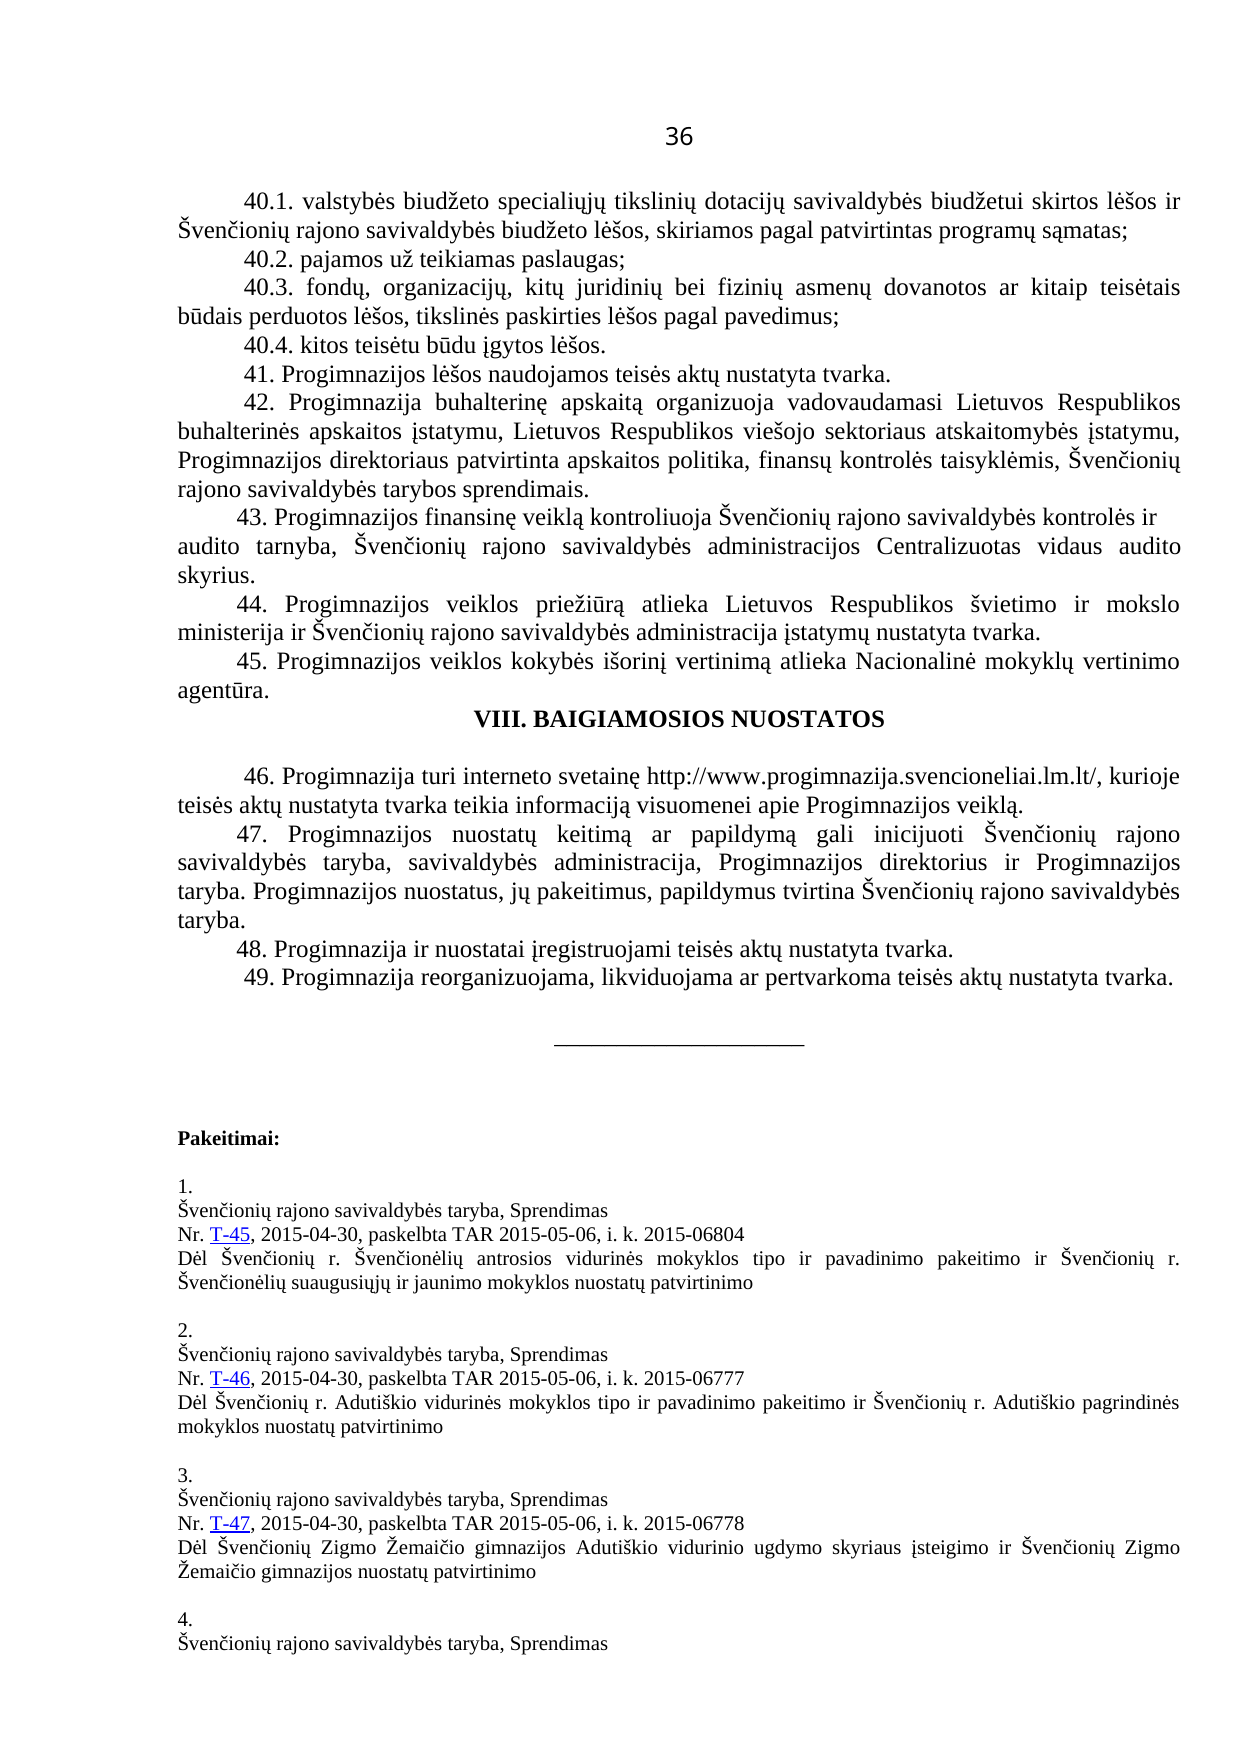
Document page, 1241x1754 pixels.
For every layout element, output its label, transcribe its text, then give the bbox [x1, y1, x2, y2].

text 40.3. fondų, organizacijų, kitų juridinių bei fizinių asmenų dovanotos ar kitaip teisėtais būdais perduotos lėšos, tikslinės paskirties lėšos pagal pavedimus; [177, 272, 1181, 330]
text Nr. T-45, 2015-04-30, paskelbta TAR 2015-05-06, i. k. 2015-06804 [177, 1222, 1181, 1246]
text Pakeitimai: [177, 1126, 1181, 1150]
text 46. Progimnazija turi interneto svetainę http://www.progimnazija.svencioneliai.lm.lt/, kurioje teisės aktų nustatyta tvarka teikia informaciją visuomenei apie Progimnazijos veiklą. [177, 761, 1181, 819]
text ____________________ [177, 1020, 1181, 1049]
text Švenčionių rajono savivaldybės taryba, Sprendimas [177, 1342, 1181, 1366]
text 41. Progimnazijos lėšos naudojamos teisės aktų nustatyta tvarka. [177, 359, 1181, 387]
text Švenčionių rajono savivaldybės taryba, Sprendimas [177, 1631, 1181, 1655]
text audito tarnyba, Švenčionių rajono savivaldybės administracijos Centralizuotas vidaus audito skyrius. [177, 531, 1181, 589]
text 40.4. kitos teisėtu būdu įgytos lėšos. [177, 330, 1181, 359]
text Nr. T-46, 2015-04-30, paskelbta TAR 2015-05-06, i. k. 2015-06777 [177, 1366, 1181, 1390]
text 47. Progimnazijos nuostatų keitimą ar papildymą gali inicijuoti Švenčionių rajono savivaldybės taryba, savivaldybės administracija, Progimnazijos direktorius ir Progimnazijos taryba. Progimnazijos nuostatus, jų pakeitimus, papildymus tvirtina Švenčionių rajono savivaldybės taryba. [177, 819, 1181, 934]
text 3. [177, 1462, 1181, 1487]
text 4. [177, 1607, 1181, 1631]
text Dėl Švenčionių r. Adutiškio vidurinės mokyklos tipo ir pavadinimo pakeitimo ir Švenčionių r. Adutiškio pagrindinės mokyklos nuostatų patvirtinimo [177, 1390, 1181, 1438]
text 49. Progimnazija reorganizuojama, likviduojama ar pertvarkoma teisės aktų nustatyta tvarka. [177, 962, 1181, 991]
text 1. [177, 1174, 1181, 1198]
text VIII. BAIGIAMOSIOS NUOSTATOS [177, 704, 1181, 732]
text Dėl Švenčionių Zigmo Žemaičio gimnazijos Adutiškio vidurinio ugdymo skyriaus įsteigimo ir Švenčionių Zigmo Žemaičio gimnazijos nuostatų patvirtinimo [177, 1535, 1181, 1583]
text Dėl Švenčionių r. Švenčionėlių antrosios vidurinės mokyklos tipo ir pavadinimo pakeitimo ir Švenčionių r. Švenčionėlių suaugusiųjų ir jaunimo mokyklos nuostatų patvirtinimo [177, 1246, 1181, 1294]
text 40.2. pajamos už teikiamas paslaugas; [177, 244, 1181, 272]
text 44. Progimnazijos veiklos priežiūrą atlieka Lietuvos Respublikos švietimo ir mokslo ministerija ir Švenčionių rajono savivaldybės administracija įstatymų nustatyta tvarka. [177, 589, 1181, 646]
text 42. Progimnazija buhalterinę apskaitą organizuoja vadovaudamasi Lietuvos Respublikos buhalterinės apskaitos įstatymu, Lietuvos Respublikos viešojo sektoriaus atskaitomybės įstatymu, Progimnazijos direktoriaus patvirtinta apskaitos politika, finansų kontrolės taisyklėmis, Švenčionių rajono savivaldybės tarybos sprendimais. [177, 387, 1181, 502]
text 43. Progimnazijos finansinę veiklą kontroliuoja Švenčionių rajono savivaldybės kontrolės ir [177, 502, 1181, 531]
text Nr. T-47, 2015-04-30, paskelbta TAR 2015-05-06, i. k. 2015-06778 [177, 1511, 1181, 1535]
text 48. Progimnazija ir nuostatai įregistruojami teisės aktų nustatyta tvarka. [177, 934, 1181, 962]
text Švenčionių rajono savivaldybės taryba, Sprendimas [177, 1487, 1181, 1511]
text 40.1. valstybės biudžeto specialiųjų tikslinių dotacijų savivaldybės biudžetui skirtos lėšos ir Švenčionių rajono savivaldybės biudžeto lėšos, skiriamos pagal patvirtintas programų sąmatas; [177, 186, 1181, 244]
text 2. [177, 1318, 1181, 1342]
text Švenčionių rajono savivaldybės taryba, Sprendimas [177, 1198, 1181, 1222]
text 45. Progimnazijos veiklos kokybės išorinį vertinimą atlieka Nacionalinė mokyklų vertinimo agentūra. [177, 646, 1181, 704]
